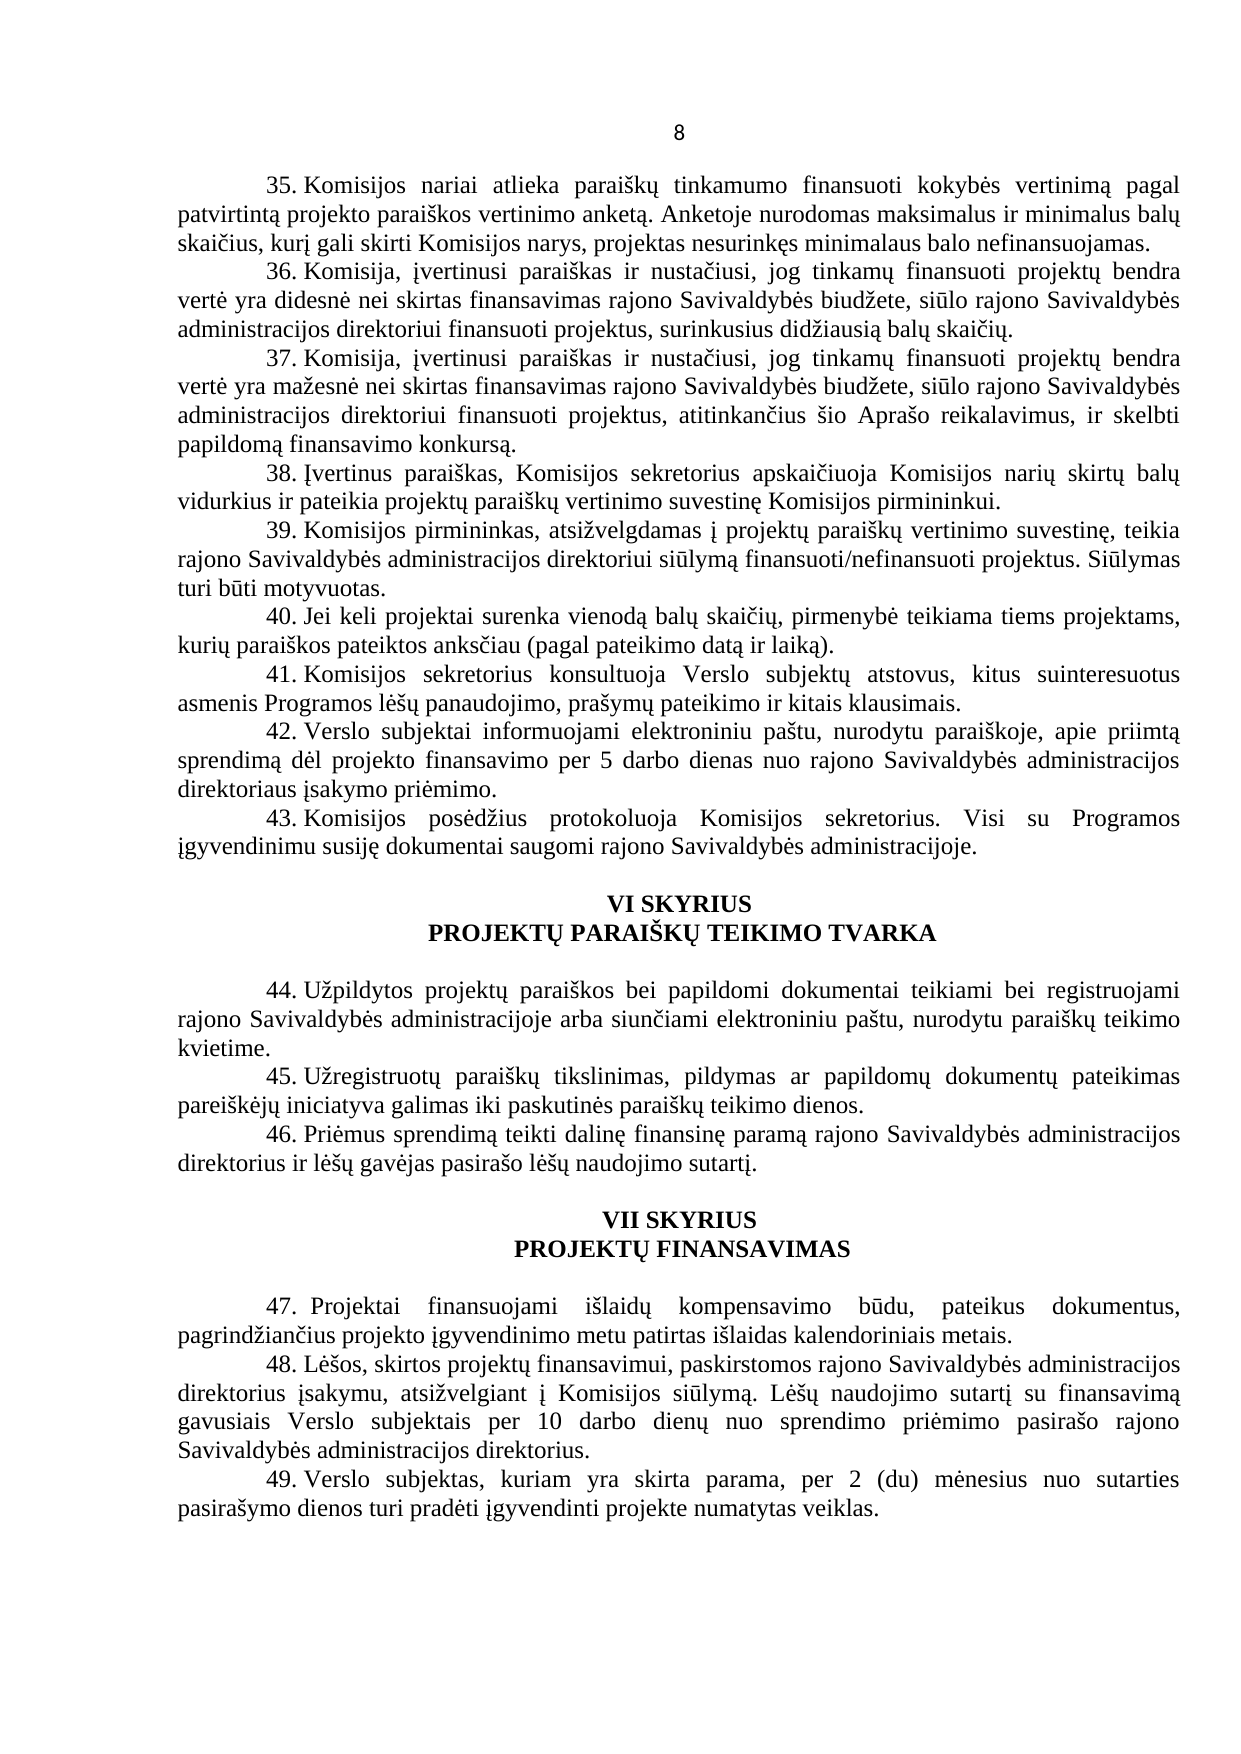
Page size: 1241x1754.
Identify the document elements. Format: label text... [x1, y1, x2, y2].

text 41. Komisijos sekretorius konsultuoja Verslo subjektų atstovus, kitus suinteresuotus asmenis Programos lėšų panaudojimo, prašymų pateikimo ir kitais klausimais. [177, 659, 1181, 716]
text 39. Komisijos pirmininkas, atsižvelgdamas į projektų paraiškų vertinimo suvestinę, teikia rajono Savivaldybės administracijos direktoriui siūlymą finansuoti/nefinansuoti projektus. Siūlymas turi būti motyvuotas. [177, 515, 1181, 601]
text 36. Komisija, įvertinusi paraiškas ir nustačiusi, jog tinkamų finansuoti projektų bendra vertė yra didesnė nei skirtas finansavimas rajono Savivaldybės biudžete, siūlo rajono Savivaldybės administracijos direktoriui finansuoti projektus, surinkusius didžiausią balų skaičių. [177, 256, 1181, 343]
text 45. Užregistruotų paraiškų tikslinimas, pildymas ar papildomų dokumentų pateikimas pareiškėjų iniciatyva galimas iki paskutinės paraiškų teikimo dienos. [177, 1061, 1181, 1119]
subtitle PROJEKTŲ PARAIŠKŲ TEIKIMO TVARKA [177, 918, 1181, 946]
text 38. Įvertinus paraiškas, Komisijos sekretorius apskaičiuoja Komisijos narių skirtų balų vidurkius ir pateikia projektų paraiškų vertinimo suvestinę Komisijos pirmininkui. [177, 458, 1181, 515]
text 42. Verslo subjektai informuojami elektroniniu paštu, nurodytu paraiškoje, apie priimtą sprendimą dėl projekto finansavimo per 5 darbo dienas nuo rajono Savivaldybės administracijos direktoriaus įsakymo priėmimo. [177, 716, 1181, 803]
text VII SKYRIUS [177, 1205, 1181, 1234]
text 44. Užpildytos projektų paraiškos bei papildomi dokumentai teikiami bei registruojami rajono Savivaldybės administracijoje arba siunčiami elektroniniu paštu, nurodytu paraiškų teikimo kvietime. [177, 975, 1181, 1061]
text 48. Lėšos, skirtos projektų finansavimui, paskirstomos rajono Savivaldybės administracijos direktorius įsakymu, atsižvelgiant į Komisijos siūlymą. Lėšų naudojimo sutartį su finansavimą gavusiais Verslo subjektais per 10 darbo dienų nuo sprendimo priėmimo pasirašo rajono Savivaldybės administracijos direktorius. [177, 1349, 1181, 1464]
text 37. Komisija, įvertinusi paraiškas ir nustačiusi, jog tinkamų finansuoti projektų bendra vertė yra mažesnė nei skirtas finansavimas rajono Savivaldybės biudžete, siūlo rajono Savivaldybės administracijos direktoriui finansuoti projektus, atitinkančius šio Aprašo reikalavimus, ir skelbti papildomą finansavimo konkursą. [177, 343, 1181, 458]
text 40. Jei keli projektai surenka vienodą balų skaičių, pirmenybė teikiama tiems projektams, kurių paraiškos pateiktos anksčiau (pagal pateikimo datą ir laiką). [177, 601, 1181, 659]
text 43. Komisijos posėdžius protokoluoja Komisijos sekretorius. Visi su Programos įgyvendinimu susiję dokumentai saugomi rajono Savivaldybės administracijoje. [177, 803, 1181, 860]
text 49. Verslo subjektas, kuriam yra skirta parama, per 2 (du) mėnesius nuo sutarties pasirašymo dienos turi pradėti įgyvendinti projekte numatytas veiklas. [177, 1464, 1181, 1521]
subtitle VI SKYRIUS [177, 889, 1181, 918]
text PROJEKTŲ FINANSAVIMAS [177, 1234, 1181, 1263]
text 35. Komisijos nariai atlieka paraiškų tinkamumo finansuoti kokybės vertinimą pagal patvirtintą projekto paraiškos vertinimo anketą. Anketoje nurodomas maksimalus ir minimalus balų skaičius, kurį gali skirti Komisijos narys, projektas nesurinkęs minimalaus balo nefinansuojamas. [177, 170, 1181, 256]
text 46. Priėmus sprendimą teikti dalinę finansinę paramą rajono Savivaldybės administracijos direktorius ir lėšų gavėjas pasirašo lėšų naudojimo sutartį. [177, 1119, 1181, 1176]
text 47. Projektai finansuojami išlaidų kompensavimo būdu, pateikus dokumentus, pagrindžiančius projekto įgyvendinimo metu patirtas išlaidas kalendoriniais metais. [177, 1291, 1181, 1349]
